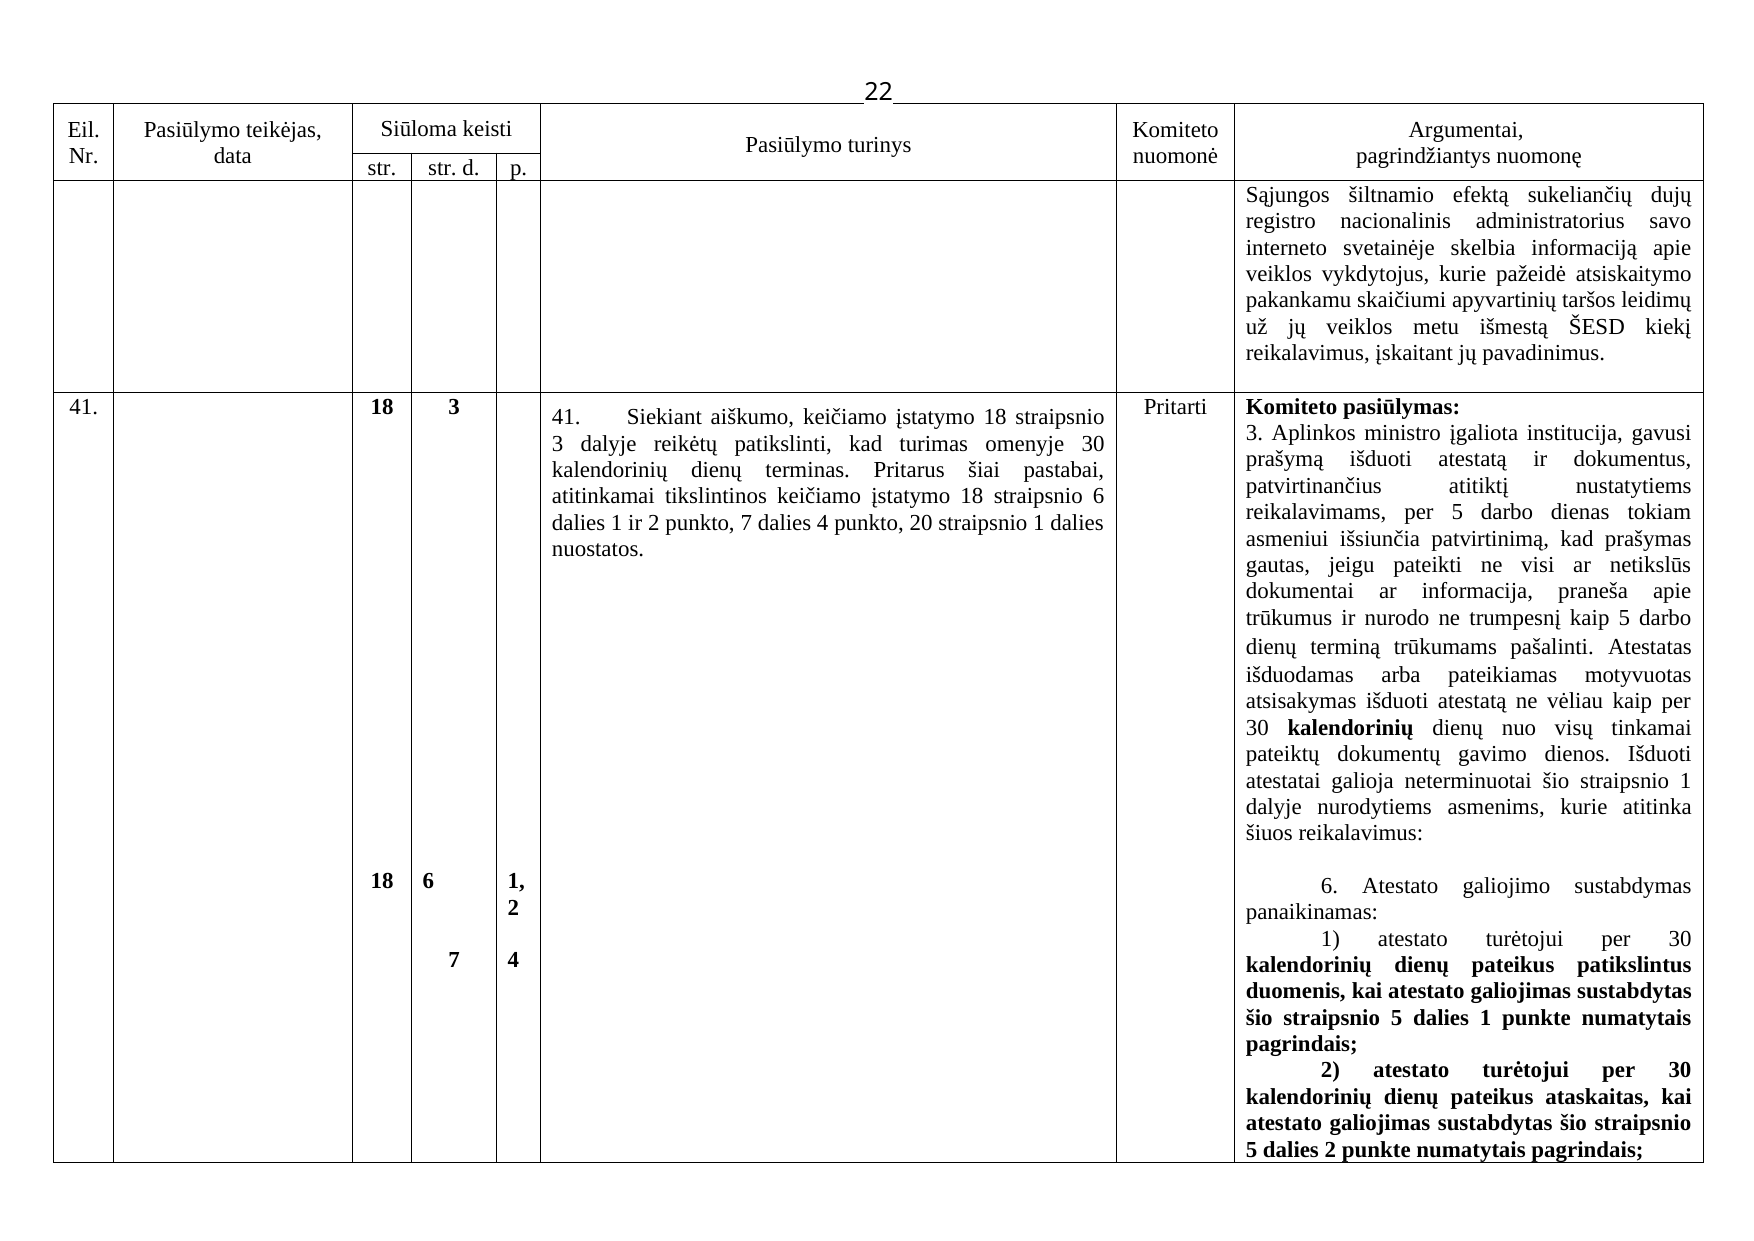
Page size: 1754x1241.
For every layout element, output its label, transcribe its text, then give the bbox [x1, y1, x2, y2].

table_cell [1117, 181, 1234, 392]
table_cell 41. [54, 393, 113, 1162]
table_cell 3 6 7 [412, 393, 496, 1162]
table_cell 41. Siekiant aiškumo, keičiamo įstatymo 18 straipsnio 3 dalyje reikėtų patikslinti, kad turimas omenyje 30 kalendorinių dienų terminas. Pritarus šiai pastabai, atitinkamai tikslintinos keičiamo įstatymo 18 straipsnio 6 dalies 1 ir 2 punkto, 7 dalies 4 punkto, 20 straipsnio 1 dalies nuostatos. [541, 393, 1116, 1162]
table_cell [114, 393, 352, 1162]
table_header Pasiūlymo teikėjas, data [114, 104, 352, 180]
table_header Argumentai, pagrindžiantys nuomonę [1235, 104, 1703, 180]
table_cell str. [353, 154, 411, 180]
table_cell Sąjungos šiltnamio efektą sukeliančių dujų registro nacionalinis administratorius savo interneto svetainėje skelbia informaciją apie veiklos vykdytojus, kurie pažeidė atsiskaitymo pakankamu skaičiumi apyvartinių taršos leidimų už jų veiklos metu išmestą ŠESD kiekį reikalavimus, įskaitant jų pavadinimus. [1235, 181, 1703, 392]
table_cell [412, 181, 496, 392]
table_cell [497, 181, 540, 392]
table_cell Komiteto pasiūlymas: 3. Aplinkos ministro įgaliota institucija, gavusi prašymą išduoti atestatą ir dokumentus, patvirtinančius atitiktį nustatytiems reikalavimams, per 5 darbo dienas tokiam asmeniui išsiunčia patvirtinimą, kad prašymas gautas, jeigu pateikti ne visi ar netikslūs dokumentai ar informacija, praneša apie trūkumus ir nurodo ne trumpesnį kaip 5 darbo dienų terminą trūkumams pašalinti. Atestatas išduodamas arba pateikiamas motyvuotas atsisakymas išduoti atestatą ne vėliau kaip per 30 kalendorinių dienų nuo visų tinkamai pateiktų dokumentų gavimo dienos. Išduoti atestatai galioja neterminuotai šio straipsnio 1 dalyje nurodytiems asmenims, kurie atitinka šiuos reikalavimus: 6. Atestato galiojimo sustabdymas panaikinamas: 1) atestato turėtojui per 30 kalendorinių dienų pateikus patikslintus duomenis, kai atestato galiojimas sustabdytas šio straipsnio 5 dalies 1 punkte numatytais pagrindais; 2) atestato turėtojui per 30 kalendorinių dienų pateikus ataskaitas, kai atestato galiojimas sustabdytas šio straipsnio 5 dalies 2 punkte numatytais pagrindais; [1235, 393, 1703, 1162]
table_header Siūloma keisti [353, 104, 540, 152]
table_cell 1,2 4 [497, 393, 540, 1162]
table_cell [114, 181, 352, 392]
table_cell str. d. [412, 154, 496, 180]
table_cell 18 18 [353, 393, 411, 1162]
table_header Komiteto nuomonė [1117, 104, 1234, 180]
table_header Eil. Nr. [54, 104, 113, 180]
table_cell [353, 181, 411, 392]
table_cell [541, 181, 1116, 392]
table_header Pasiūlymo turinys [541, 104, 1116, 180]
table_cell p. [497, 154, 540, 180]
table_cell [54, 181, 113, 392]
table_cell Pritarti [1117, 393, 1234, 1162]
